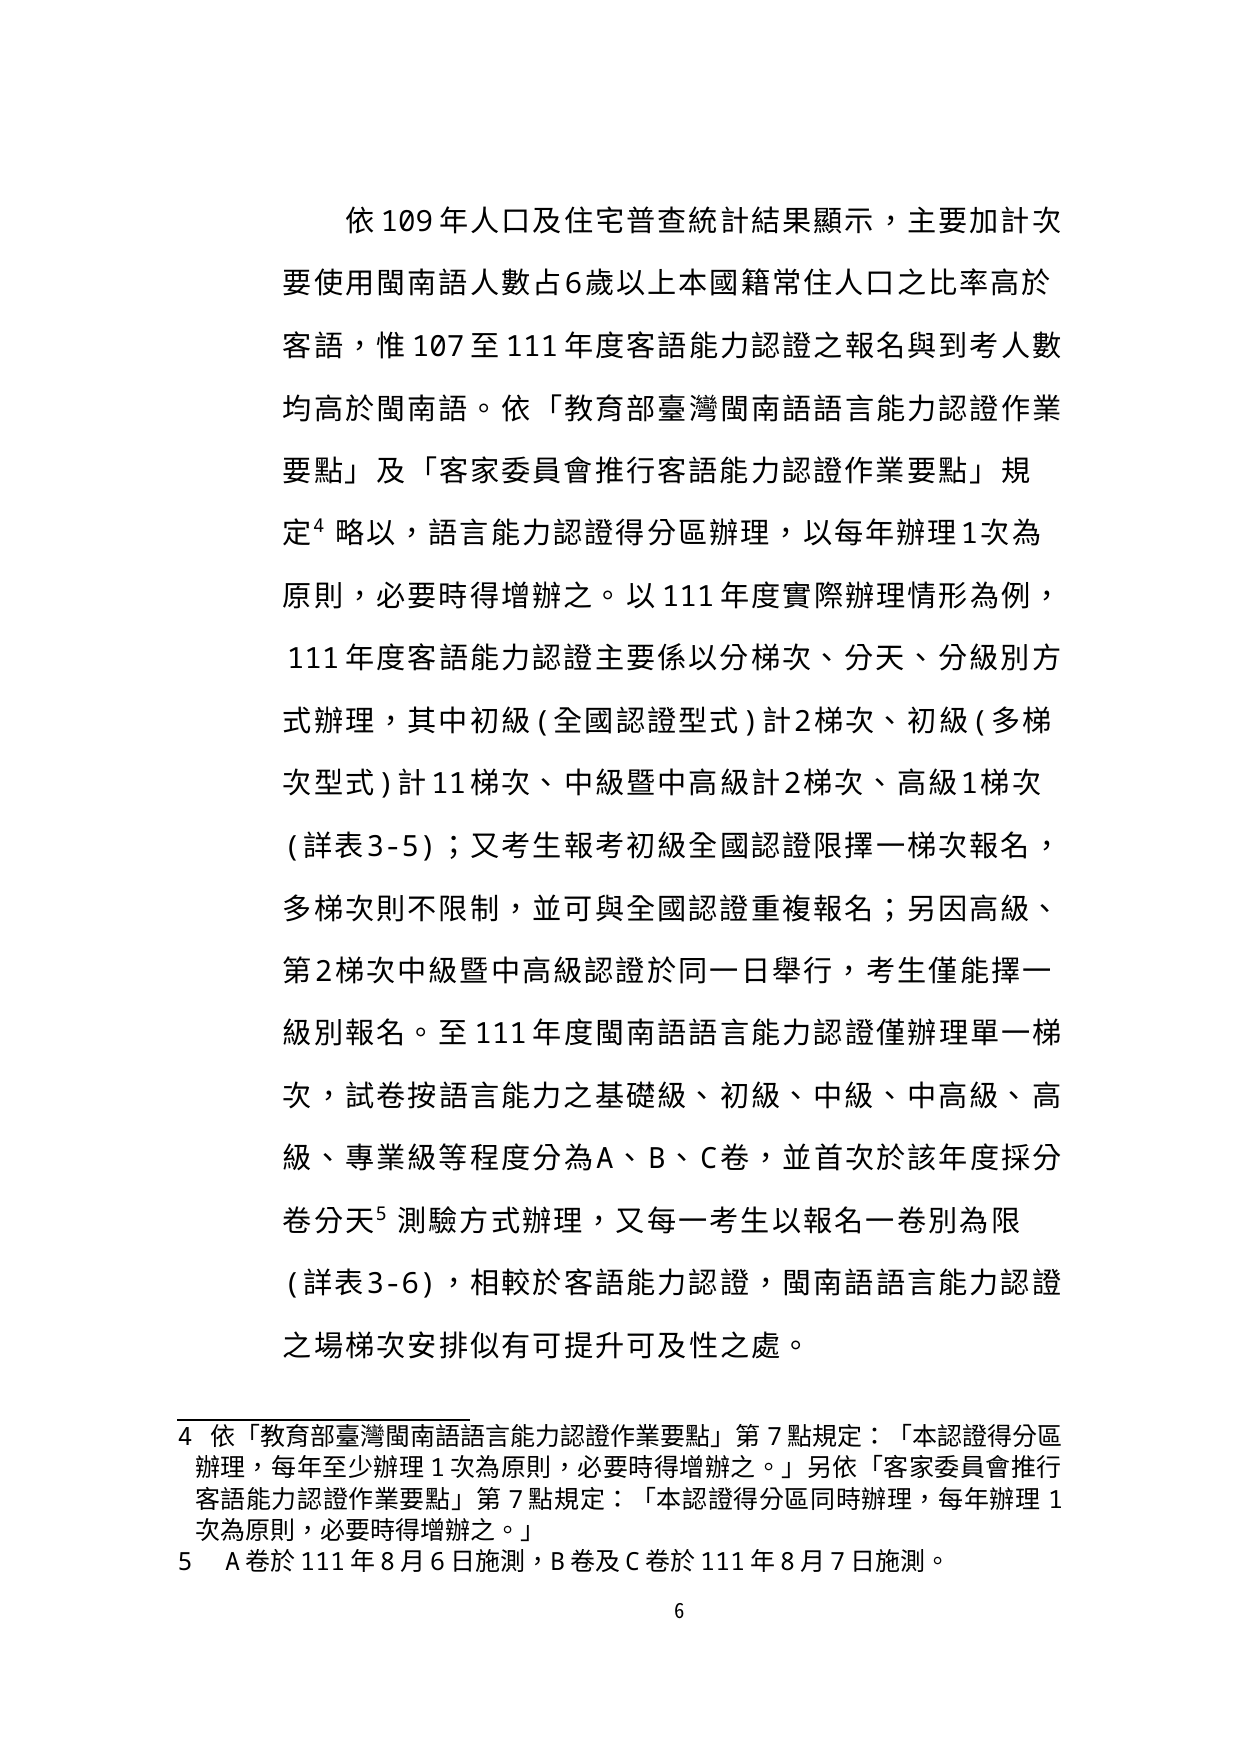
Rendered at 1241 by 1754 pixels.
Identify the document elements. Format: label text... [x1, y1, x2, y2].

text 依109年人口及住宅普查統計結果顯示，主要加計次要使用閩南語人數占6歲以上本國籍常住人口之比率高於客語，惟107至111年度客語能力認證之報名與到考人數均高於閩南語。依「教育部臺灣閩南語語言能力認證作業要點」及「客家委員會推行客語能力認證作業要點」規定略以，語言能力認證得分區辦理，以每年辦理1次為原則，必要時得增辦之。以111年度實際辦理情形為例，111年度客語能力認證主要係以分梯次、分天、分級別方式辦理，其中初級(全國認證型式)計2梯次、初級(多梯次型式)計11梯次、中級暨中高級計2梯次、高級1梯次(詳表3-5)；又考生報考初級全國認證限擇一梯次報名，多梯次則不限制，並可與全國認證重複報名；另因高級、第2梯次中級暨中高級認證於同一日舉行，考生僅能擇一級別報名。至111年度閩南語語言能力認證僅辦理單一梯次，試卷按語言能力之基礎級、初級、中級、中高級、高級、專業級等程度分為A、B、C卷，並首次於該年度採分卷分天測驗方式辦理，又每一考生以報名一卷別為限(詳表3-6)，相較於客語能力認證，閩南語語言能力認證之場梯次安排似有可提升可及性之處。 [277, 177, 1063, 1365]
text 依「教育部臺灣閩南語語言能力認證作業要點」第7點規定：「本認證得分區辦理，每年至少辦理1次為原則，必要時得增辦之。」另依「客家委員會推行客語能力認證作業要點」第7點規定：「本認證得分區同時辦理，每年辦理1次為原則，必要時得增辦之。」 [177, 1421, 1063, 1546]
text A卷於111年8月6日施測，B卷及C卷於111年8月7日施測。 [177, 1546, 1063, 1577]
